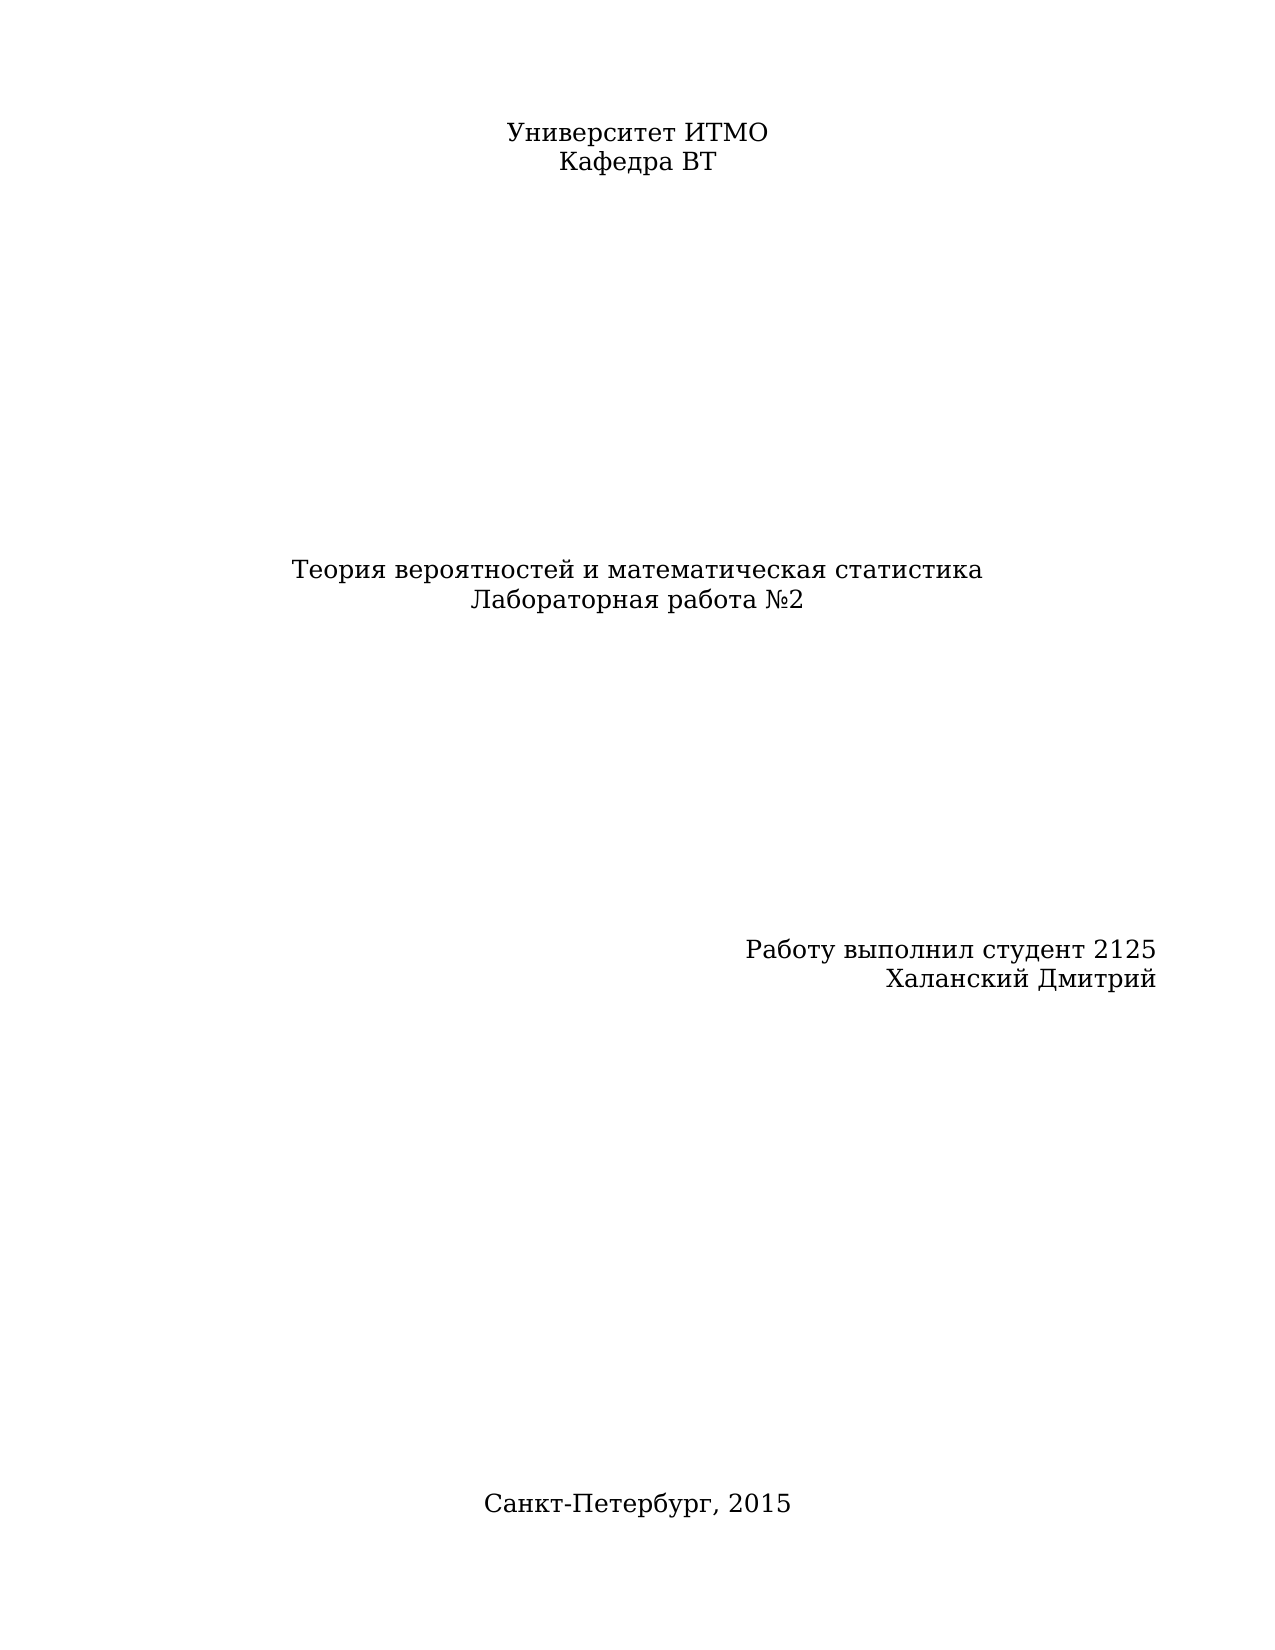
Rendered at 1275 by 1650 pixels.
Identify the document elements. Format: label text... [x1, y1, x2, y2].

text Халанский Дмитрий [118, 964, 1157, 993]
text Работу выполнил студент 2125 [118, 935, 1157, 964]
text Университет ИТМО [118, 118, 1157, 147]
text Теория вероятностей и математическая статистика [118, 556, 1157, 585]
text Лабораторная работа №2 [118, 585, 1157, 614]
text Кафедра ВТ [118, 147, 1157, 176]
text Санкт-Петербург, 2015 [118, 1489, 1157, 1518]
